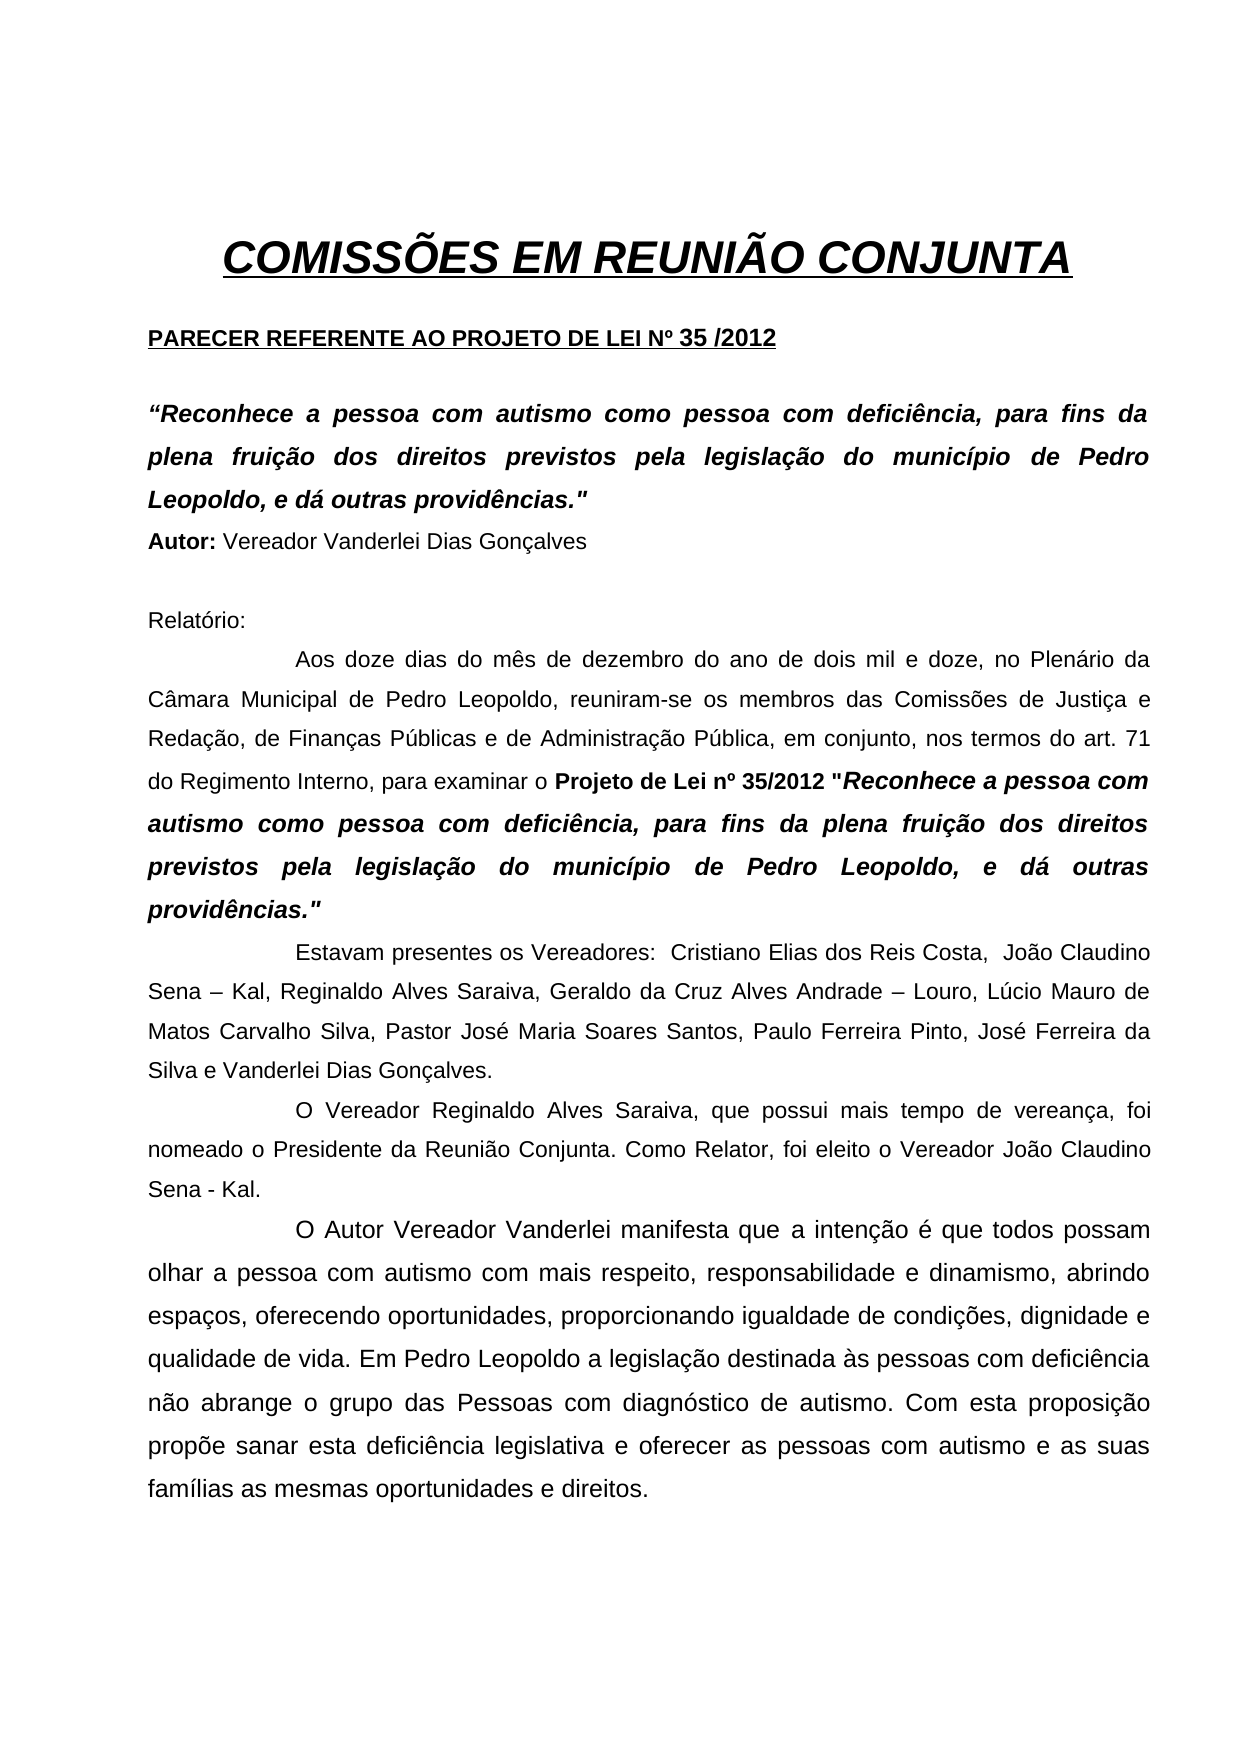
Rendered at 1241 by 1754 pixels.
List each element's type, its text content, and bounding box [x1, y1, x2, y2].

list COMISSÕES EM REUNIÃO CONJUNTA [148, 230, 1152, 283]
text Autor: Vereador Vanderlei Dias Gonçalves [148, 528, 1152, 554]
text Estavam presentes os Vereadores: Cristiano Elias dos Reis Costa, João Claudino Sena – Kal, Reginaldo Alves Saraiva, Geraldo da Cruz Alves Andrade – Louro, Lúcio Mauro de Matos Carvalho Silva, Pastor José Maria Soares Santos, Paulo Ferreira Pinto, José Ferreira da Silva e Vanderlei Dias Gonçalves. [148, 939, 1152, 1083]
text PARECER REFERENTE AO PROJETO DE LEI Nº 35 /2012 [148, 322, 1152, 351]
text O Vereador Reginaldo Alves Saraiva, que possui mais tempo de vereança, foi nomeado o Presidente da Reunião Conjunta. Como Relator, foi eleito o Vereador João Claudino Sena - Kal. [148, 1097, 1152, 1202]
text Aos doze dias do mês de dezembro do ano de dois mil e doze, no Plenário da Câmara Municipal de Pedro Leopoldo, reuniram-se os membros das Comissões de Justiça e Redação, de Finanças Públicas e de Administração Pública, em conjunto, nos termos do art. 71 do Regimento Interno, para examinar o Projeto de Lei nº 35/2012 "Reconhece a pessoa com autismo como pessoa com deficiência, para fins da plena fruição dos direitos previstos pela legislação do município de Pedro Leopoldo, e dá outras providências." [148, 646, 1152, 924]
text Relatório: [148, 607, 1152, 633]
text O Autor Vereador Vanderlei manifesta que a intenção é que todos possam olhar a pessoa com autismo com mais respeito, responsabilidade e dinamismo, abrindo espaços, oferecendo oportunidades, proporcionando igualdade de condições, dignidade e qualidade de vida. Em Pedro Leopoldo a legislação destinada às pessoas com deficiência não abrange o grupo das Pessoas com diagnóstico de autismo. Com esta proposição propõe sanar esta deficiência legislativa e oferecer as pessoas com autismo e as suas famílias as mesmas oportunidades e direitos. [148, 1215, 1152, 1502]
text “Reconhece a pessoa com autismo como pessoa com deficiência, para fins da plena fruição dos direitos previstos pela legislação do município de Pedro Leopoldo, e dá outras providências." [148, 399, 1152, 514]
